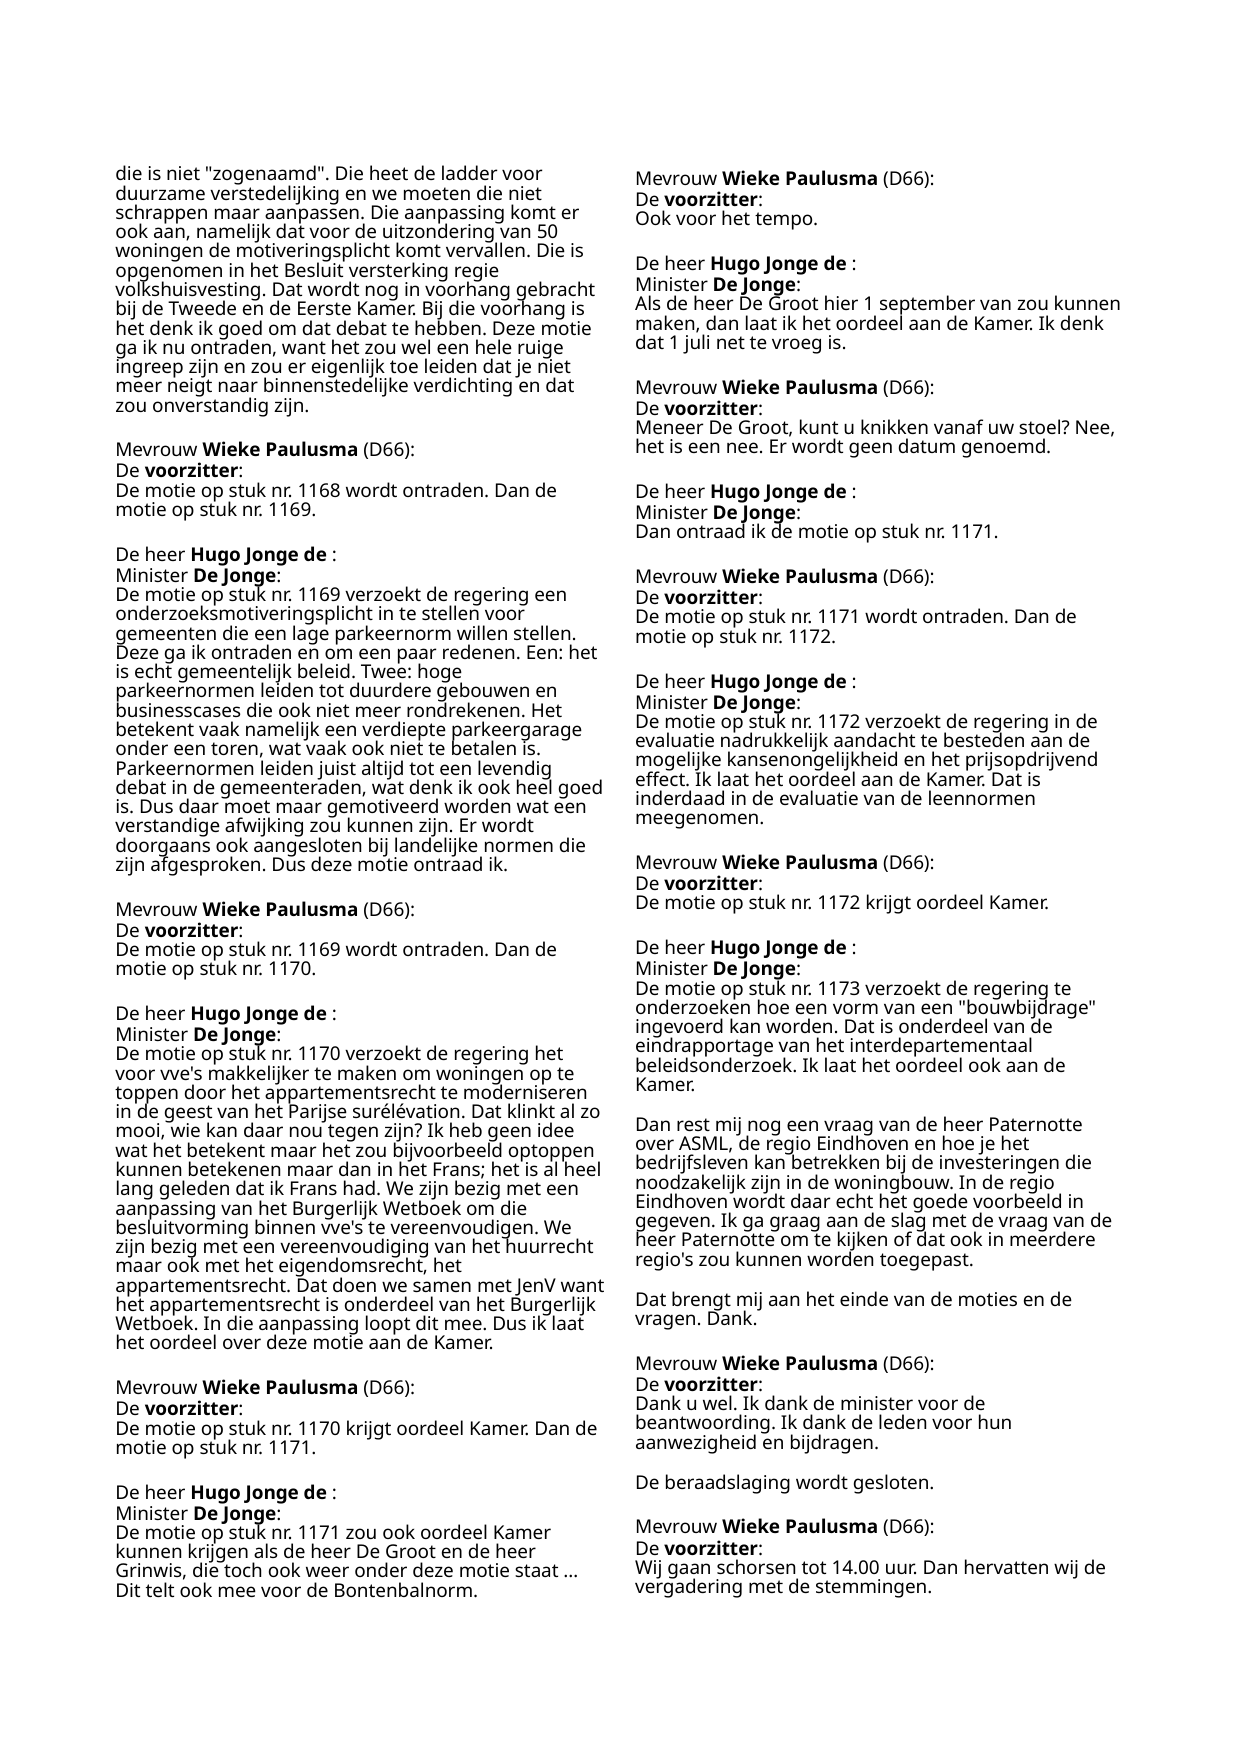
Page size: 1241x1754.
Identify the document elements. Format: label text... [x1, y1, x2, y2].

text Minister De Jonge: [115, 567, 605, 586]
text De voorzitter: [635, 400, 1125, 419]
text De heer Hugo Jonge de : [115, 1000, 605, 1026]
text De motie op stuk nr. 1171 zou ook oordeel Kamer kunnen krijgen als de heer De Groot en de heer Grinwis, die toch ook weer onder deze motie staat … Dit telt ook mee voor de Bontenbalnorm. [115, 1524, 605, 1601]
text Mevrouw Wieke Paulusma (D66): [115, 1374, 605, 1400]
text De voorzitter: [635, 191, 1125, 210]
text Minister De Jonge: [635, 276, 1125, 295]
text die is niet "zogenaamd". Die heet de ladder voor duurzame verstedelijking en we moeten die niet schrappen maar aanpassen. Die aanpassing komt er ook aan, namelijk dat voor de uitzondering van 50 woningen de motiveringsplicht komt vervallen. Die is opgenomen in het Besluit versterking regie volkshuisvesting. Dat wordt nog in voorhang gebracht bij de Tweede en de Eerste Kamer. Bij die voorhang is het denk ik goed om dat debat te hebben. Deze motie ga ik nu ontraden, want het zou wel een hele ruige ingreep zijn en zou er eigenlijk toe leiden dat je niet meer neigt naar binnenstedelijke verdichting en dat zou onverstandig zijn. [115, 165, 605, 416]
text Mevrouw Wieke Paulusma (D66): [115, 896, 605, 922]
text Wij gaan schorsen tot 14.00 uur. Dan hervatten wij de vergadering met de stemmingen. [635, 1559, 1125, 1597]
text Dank u wel. Ik dank de minister voor de beantwoording. Ik dank de leden voor hun aanwezigheid en bijdragen. [635, 1395, 1125, 1453]
text De heer Hugo Jonge de : [635, 478, 1125, 504]
text De voorzitter: [635, 589, 1125, 608]
text Minister De Jonge: [115, 1026, 605, 1045]
text De motie op stuk nr. 1168 wordt ontraden. Dan de motie op stuk nr. 1169. [115, 482, 605, 520]
text Meneer De Groot, kunt u knikken vanaf uw stoel? Nee, het is een nee. Er wordt geen datum genoemd. [635, 419, 1125, 458]
text Dan ontraad ik de motie op stuk nr. 1171. [635, 523, 1125, 543]
text Minister De Jonge: [115, 1504, 605, 1524]
text De heer Hugo Jonge de : [635, 934, 1125, 960]
text De motie op stuk nr. 1170 verzoekt de regering het voor vve's makkelijker te maken om woningen op te toppen door het appartementsrecht te moderniseren in de geest van het Parijse surélévation. Dat klinkt al zo mooi, wie kan daar nou tegen zijn? Ik heb geen idee wat het betekent maar het zou bijvoorbeeld optoppen kunnen betekenen maar dan in het Frans; het is al heel lang geleden dat ik Frans had. We zijn bezig met een aanpassing van het Burgerlijk Wetboek om die besluitvorming binnen vve's te vereenvoudigen. We zijn bezig met een vereenvoudiging van het huurrecht maar ook met het eigendomsrecht, het appartementsrecht. Dat doen we samen met JenV want het appartementsrecht is onderdeel van het Burgerlijk Wetboek. In die aanpassing loopt dit mee. Dus ik laat het oordeel over deze motie aan de Kamer. [115, 1045, 605, 1354]
text Minister De Jonge: [635, 504, 1125, 523]
text De voorzitter: [115, 462, 605, 482]
text De voorzitter: [115, 1400, 605, 1419]
text Mevrouw Wieke Paulusma (D66): [635, 165, 1125, 191]
text Als de heer De Groot hier 1 september van zou kunnen maken, dan laat ik het oordeel aan de Kamer. Ik denk dat 1 juli net te vroeg is. [635, 295, 1125, 353]
text De beraadslaging wordt gesloten. [635, 1474, 1125, 1493]
text De motie op stuk nr. 1171 wordt ontraden. Dan de motie op stuk nr. 1172. [635, 608, 1125, 647]
text Dat brengt mij aan het einde van de moties en de vragen. Dank. [635, 1291, 1125, 1329]
text Mevrouw Wieke Paulusma (D66): [635, 563, 1125, 589]
text Minister De Jonge: [635, 694, 1125, 713]
text De heer Hugo Jonge de : [115, 1479, 605, 1504]
text Ook voor het tempo. [635, 210, 1125, 229]
text Mevrouw Wieke Paulusma (D66): [115, 437, 605, 462]
text Mevrouw Wieke Paulusma (D66): [635, 1514, 1125, 1539]
text De motie op stuk nr. 1173 verzoekt de regering te onderzoeken hoe een vorm van een "bouwbijdrage" ingevoerd kan worden. Dat is onderdeel van de eindrapportage van het interdepartementaal beleidsonderzoek. Ik laat het oordeel ook aan de Kamer. [635, 979, 1125, 1095]
text Dan rest mij nog een vraag van de heer Paternotte over ASML, de regio Eindhoven en hoe je het bedrijfsleven kan betrekken bij de investeringen die noodzakelijk zijn in de woningbouw. In de regio Eindhoven wordt daar echt het goede voorbeeld in gegeven. Ik ga graag aan de slag met de vraag van de heer Paternotte om te kijken of dat ook in meerdere regio's zou kunnen worden toegepast. [635, 1116, 1125, 1270]
text De voorzitter: [635, 1376, 1125, 1395]
text Mevrouw Wieke Paulusma (D66): [635, 849, 1125, 875]
text De voorzitter: [115, 922, 605, 941]
text Minister De Jonge: [635, 960, 1125, 979]
text De motie op stuk nr. 1170 krijgt oordeel Kamer. Dan de motie op stuk nr. 1171. [115, 1419, 605, 1458]
text De voorzitter: [635, 875, 1125, 894]
text De motie op stuk nr. 1169 wordt ontraden. Dan de motie op stuk nr. 1170. [115, 941, 605, 979]
text Mevrouw Wieke Paulusma (D66): [635, 374, 1125, 400]
text De heer Hugo Jonge de : [635, 250, 1125, 276]
text Mevrouw Wieke Paulusma (D66): [635, 1350, 1125, 1376]
text De motie op stuk nr. 1169 verzoekt de regering een onderzoeksmotiveringsplicht in te stellen voor gemeenten die een lage parkeernorm willen stellen. Deze ga ik ontraden en om een paar redenen. Een: het is echt gemeentelijk beleid. Twee: hoge parkeernormen leiden tot duurdere gebouwen en businesscases die ook niet meer rondrekenen. Het betekent vaak namelijk een verdiepte parkeergarage onder een toren, wat vaak ook niet te betalen is. Parkeernormen leiden juist altijd tot een levendig debat in de gemeenteraden, wat denk ik ook heel goed is. Dus daar moet maar gemotiveerd worden wat een verstandige afwijking zou kunnen zijn. Er wordt doorgaans ook aangesloten bij landelijke normen die zijn afgesproken. Dus deze motie ontraad ik. [115, 586, 605, 875]
text De voorzitter: [635, 1539, 1125, 1559]
text De motie op stuk nr. 1172 verzoekt de regering in de evaluatie nadrukkelijk aandacht te besteden aan de mogelijke kansenongelijkheid en het prijsopdrijvend effect. Ik laat het oordeel aan de Kamer. Dat is inderdaad in de evaluatie van de leennormen meegenomen. [635, 713, 1125, 828]
text De heer Hugo Jonge de : [115, 541, 605, 567]
text De heer Hugo Jonge de : [635, 668, 1125, 694]
text De motie op stuk nr. 1172 krijgt oordeel Kamer. [635, 894, 1125, 914]
